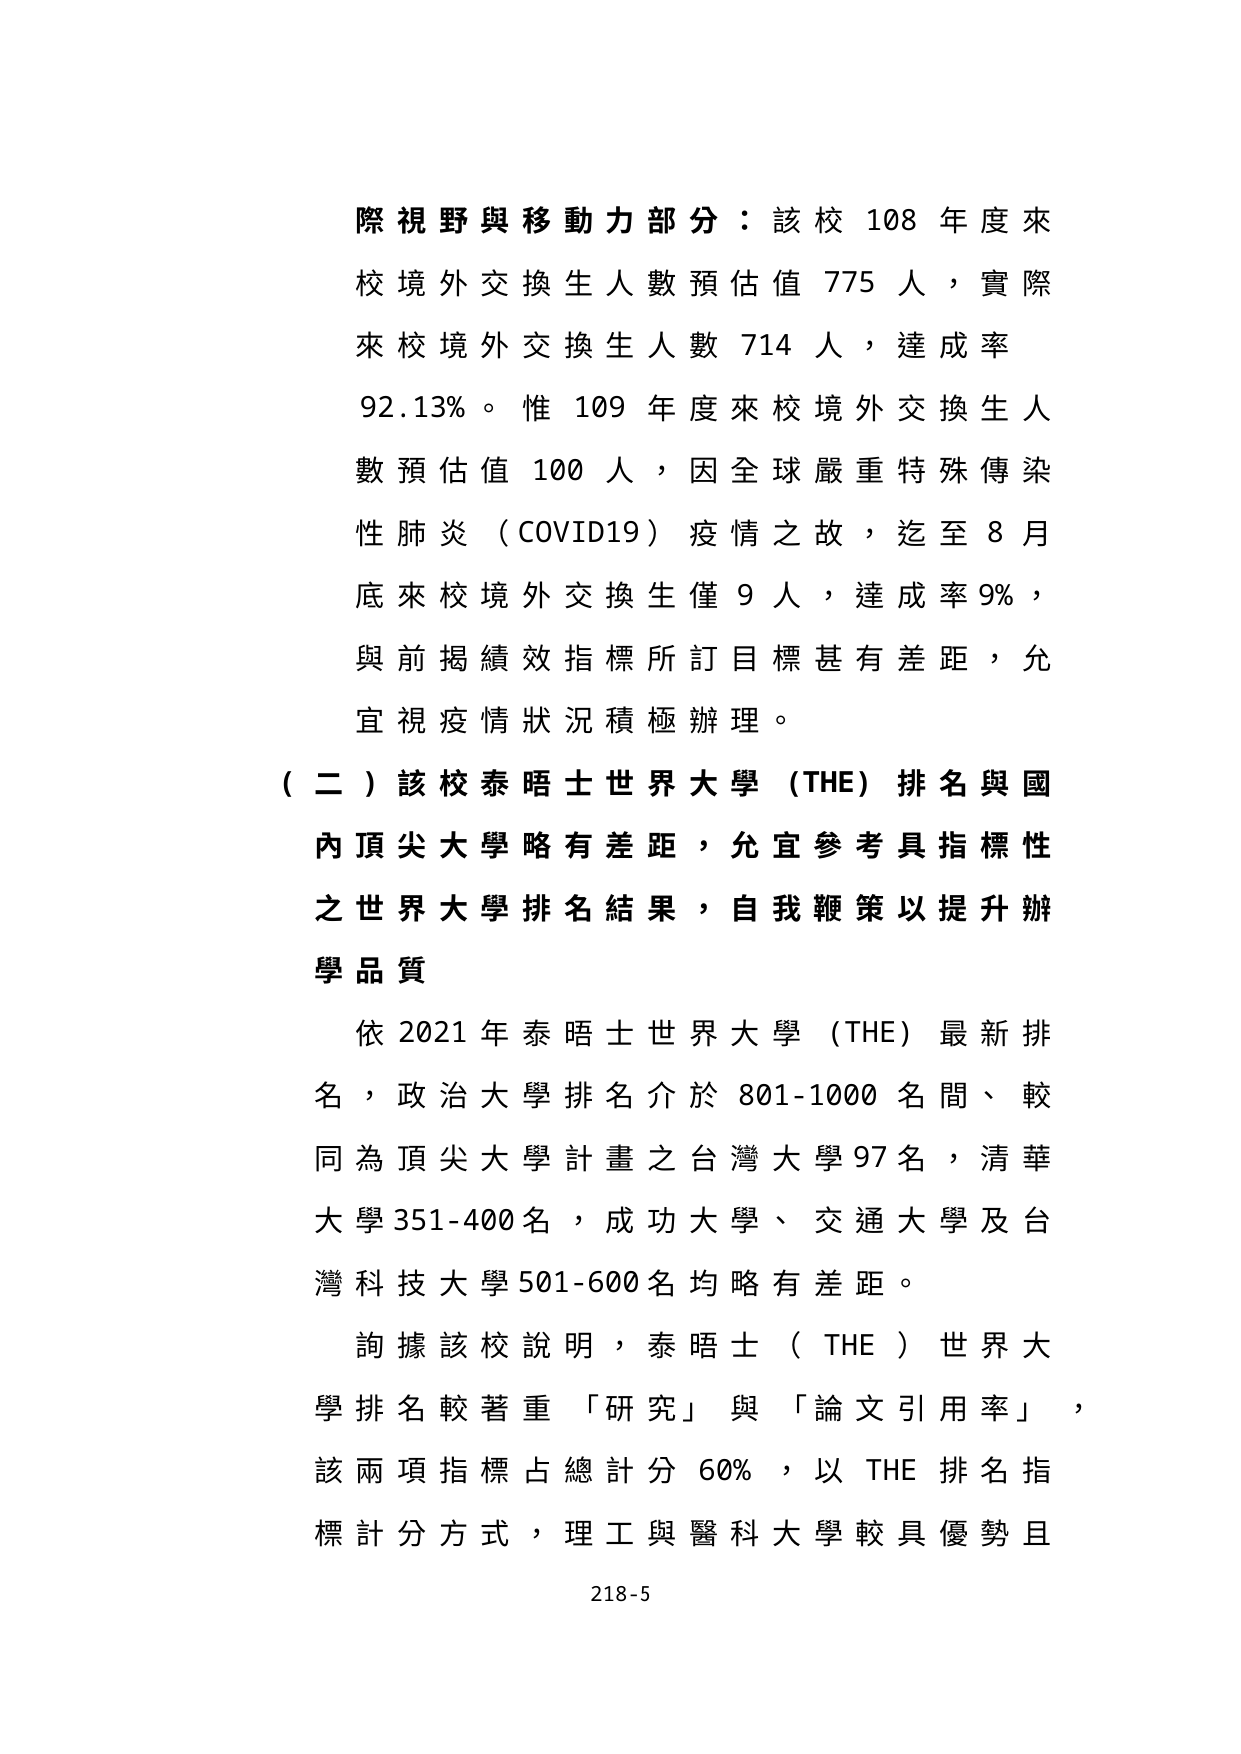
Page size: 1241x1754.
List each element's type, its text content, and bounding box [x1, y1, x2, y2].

text 際視野與移動力部分：該校108年度來校境外交換生人數預估值775人，實際來校境外交換生人數714人，達成率92.13%。惟109年度來校境外交換生人數預估值100人，因全球嚴重特殊傳染性肺炎（COVID19）疫情之故，迄至8月底來校境外交換生僅9人，達成率9%，與前揭績效指標所訂目標甚有差距，允宜視疫情狀況積極辦理。 [277, 177, 1058, 740]
text (二)該校泰晤士世界大學(THE)排名與國內頂尖大學略有差距，允宜參考具指標性之世界大學排名結果，自我鞭策以提升辦學品質 [242, 740, 1058, 990]
text 依2021年泰晤士世界大學(THE)最新排名，政治大學排名介於801-1000名間、較同為頂尖大學計畫之台灣大學97名，清華大學351-400名，成功大學、交通大學及台灣科技大學501-600名均略有差距。 [271, 990, 1058, 1302]
text 詢據該校說明，泰晤士（THE）世界大學排名較著重「研究」與「論文引用率」，該兩項指標占總計分60%，以THE排名指標計分方式，理工與醫科大學較具優勢且排名較佳。以2021年THE世界大學排名指標中之「論文被引用率」，國內排名第1名為台北醫學大學，第2名為國立陽明大學，第3名為國立台灣大學，該校排名國內第26名。另THE指標除著重研究產出、論文被引用率之外（占60%），亦著重學校研究經費與收入（占10.75%），以2021年THE世界大學排名指標中之業界經費占比（Industry Income），國內排名並列第1名為亞洲大學與國立成功大學，第2名為雲林科技大學，該校排名國內第26名。 [271, 1302, 1058, 1552]
